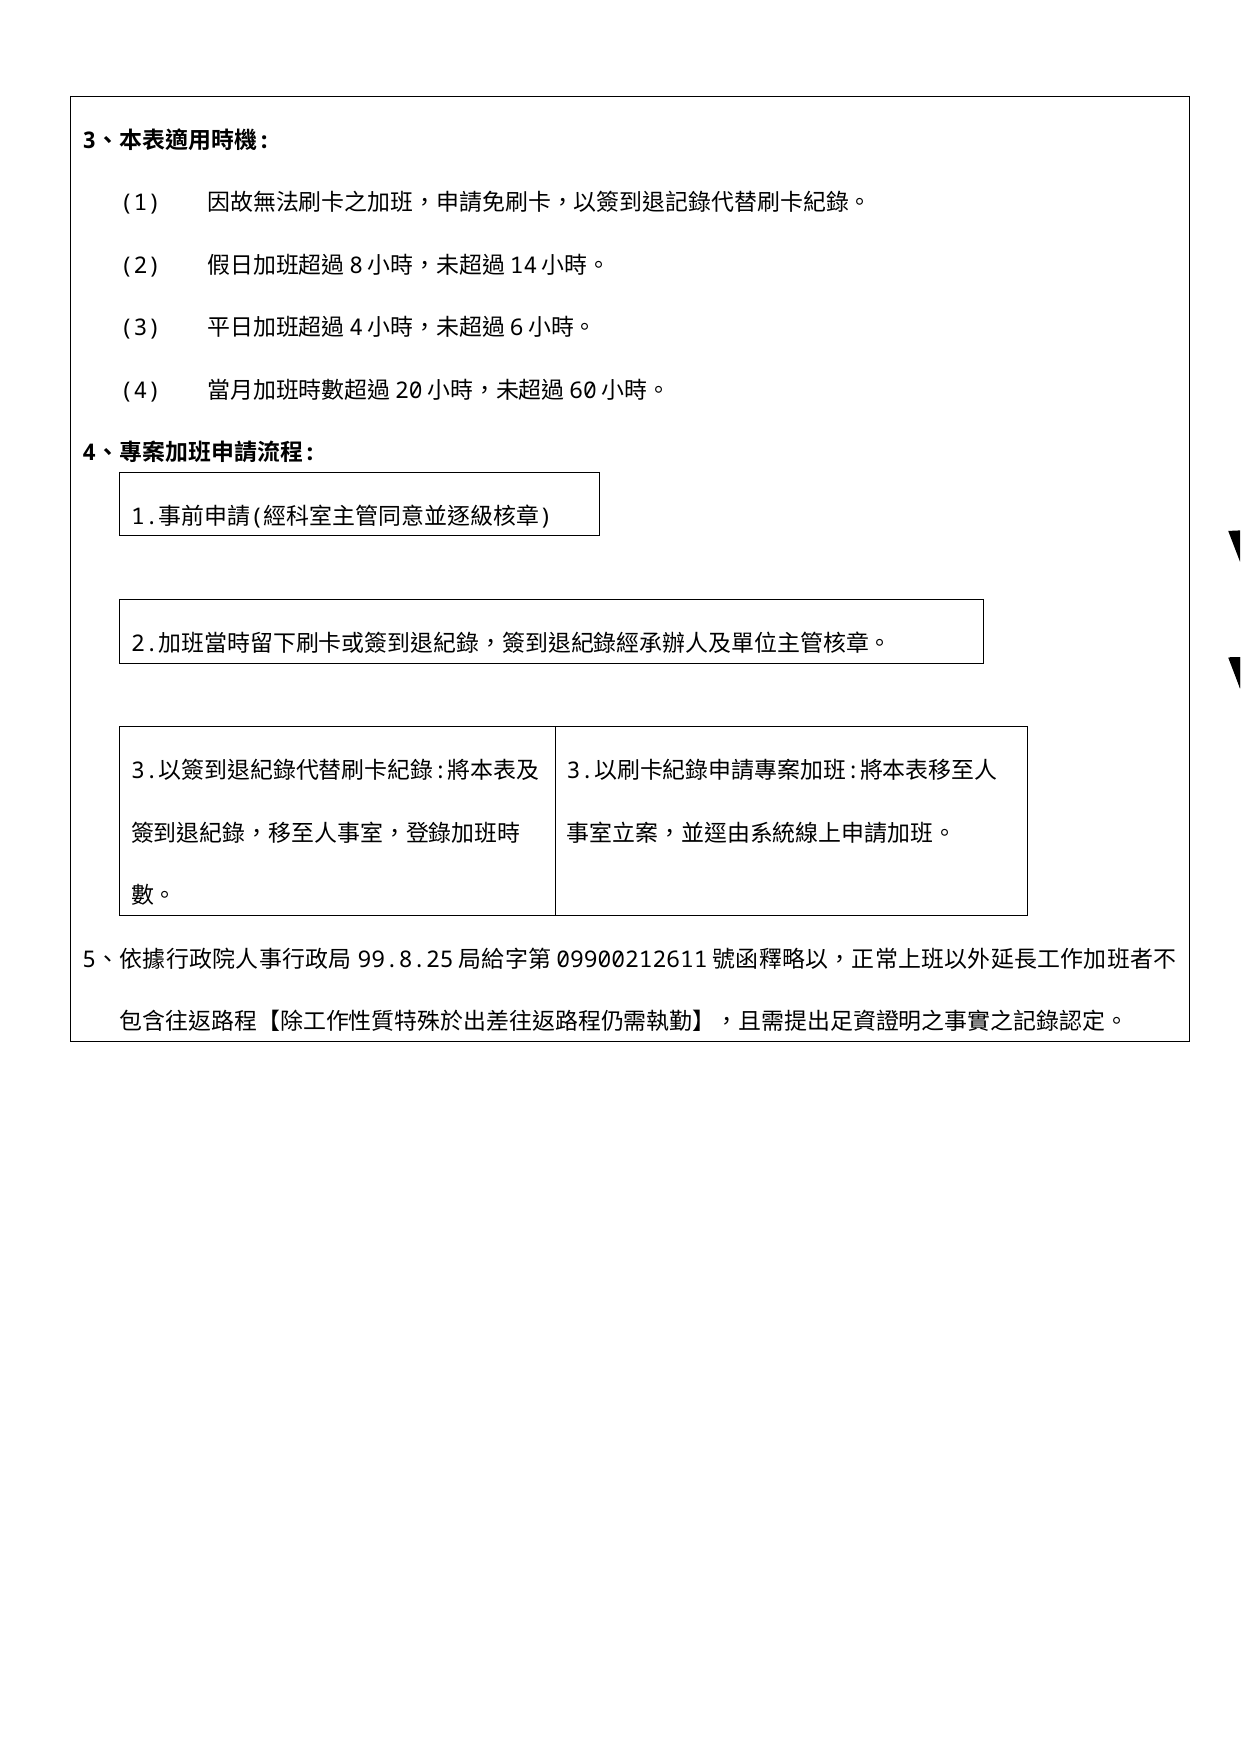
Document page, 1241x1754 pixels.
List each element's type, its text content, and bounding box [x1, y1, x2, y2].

table_header 1.事前申請(經科室主管同意並逐級核章) [120, 473, 599, 535]
table_header 3.以簽到退紀錄代替刷卡紀錄:將本表及簽到退紀錄，移至人事室，登錄加班時數。 [120, 727, 555, 914]
table_header 2.加班當時留下刷卡或簽到退紀錄，簽到退紀錄經承辦人及單位主管核章。 [120, 600, 983, 662]
table_cell 備註： 「臺中市政府各機關學校職員及聘僱人員加班費支給管制要點」業經臺中市政府民國112年2月20日府授人給字第1120044001號函修正，並溯自112年1月1日生效。 另依據市府112年9月15日府授人考字第1120265768號函，延長辦公時數（連同辦公時數），每日超過十四小時，或每月延長辦公時數超過六十小時者，應函報市府同意或備查，並自112年9月15日起生效。 本表適用時機: 因故無法刷卡之加班，申請免刷卡，以簽到退記錄代替刷卡紀錄。 假日加班超過8小時，未超過14小時。 平日加班超過4小時，未超過6小時。 當月加班時數超過20小時，未超過60小時。 專案加班申請流程: 依據行政院人事行政局99.8.25局給字第09900212611號函釋略以，正常上班以外延長工作加班者不包含往返路程【除工作性質特殊於出差往返路程仍需執勤】，且需提出足資證明之事實之記錄認定。 [71, 97, 1189, 1041]
table_header 3.以刷卡紀錄申請專案加班:將本表移至人事室立案，並逕由系統線上申請加班。 [556, 727, 1027, 914]
